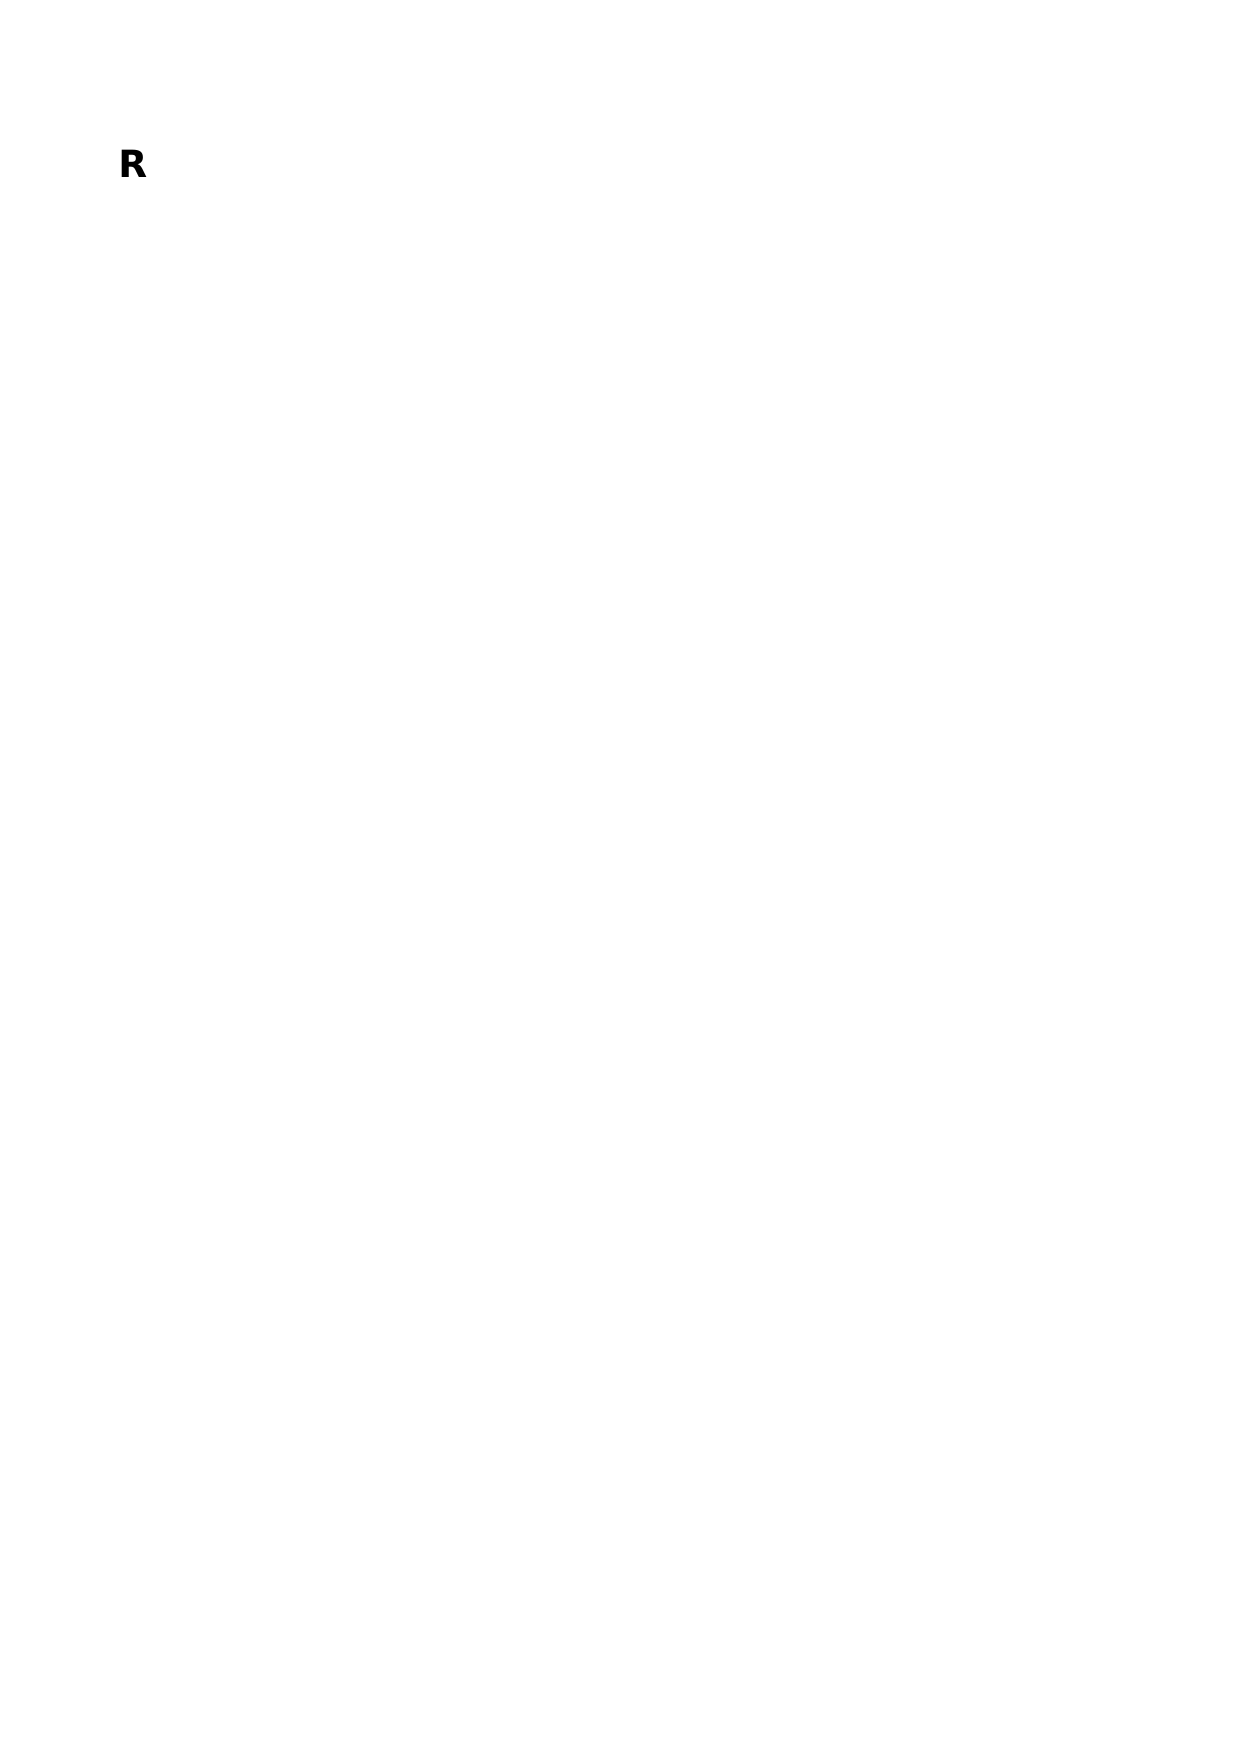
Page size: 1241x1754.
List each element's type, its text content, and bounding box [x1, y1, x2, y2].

subtitle R [118, 143, 1122, 187]
